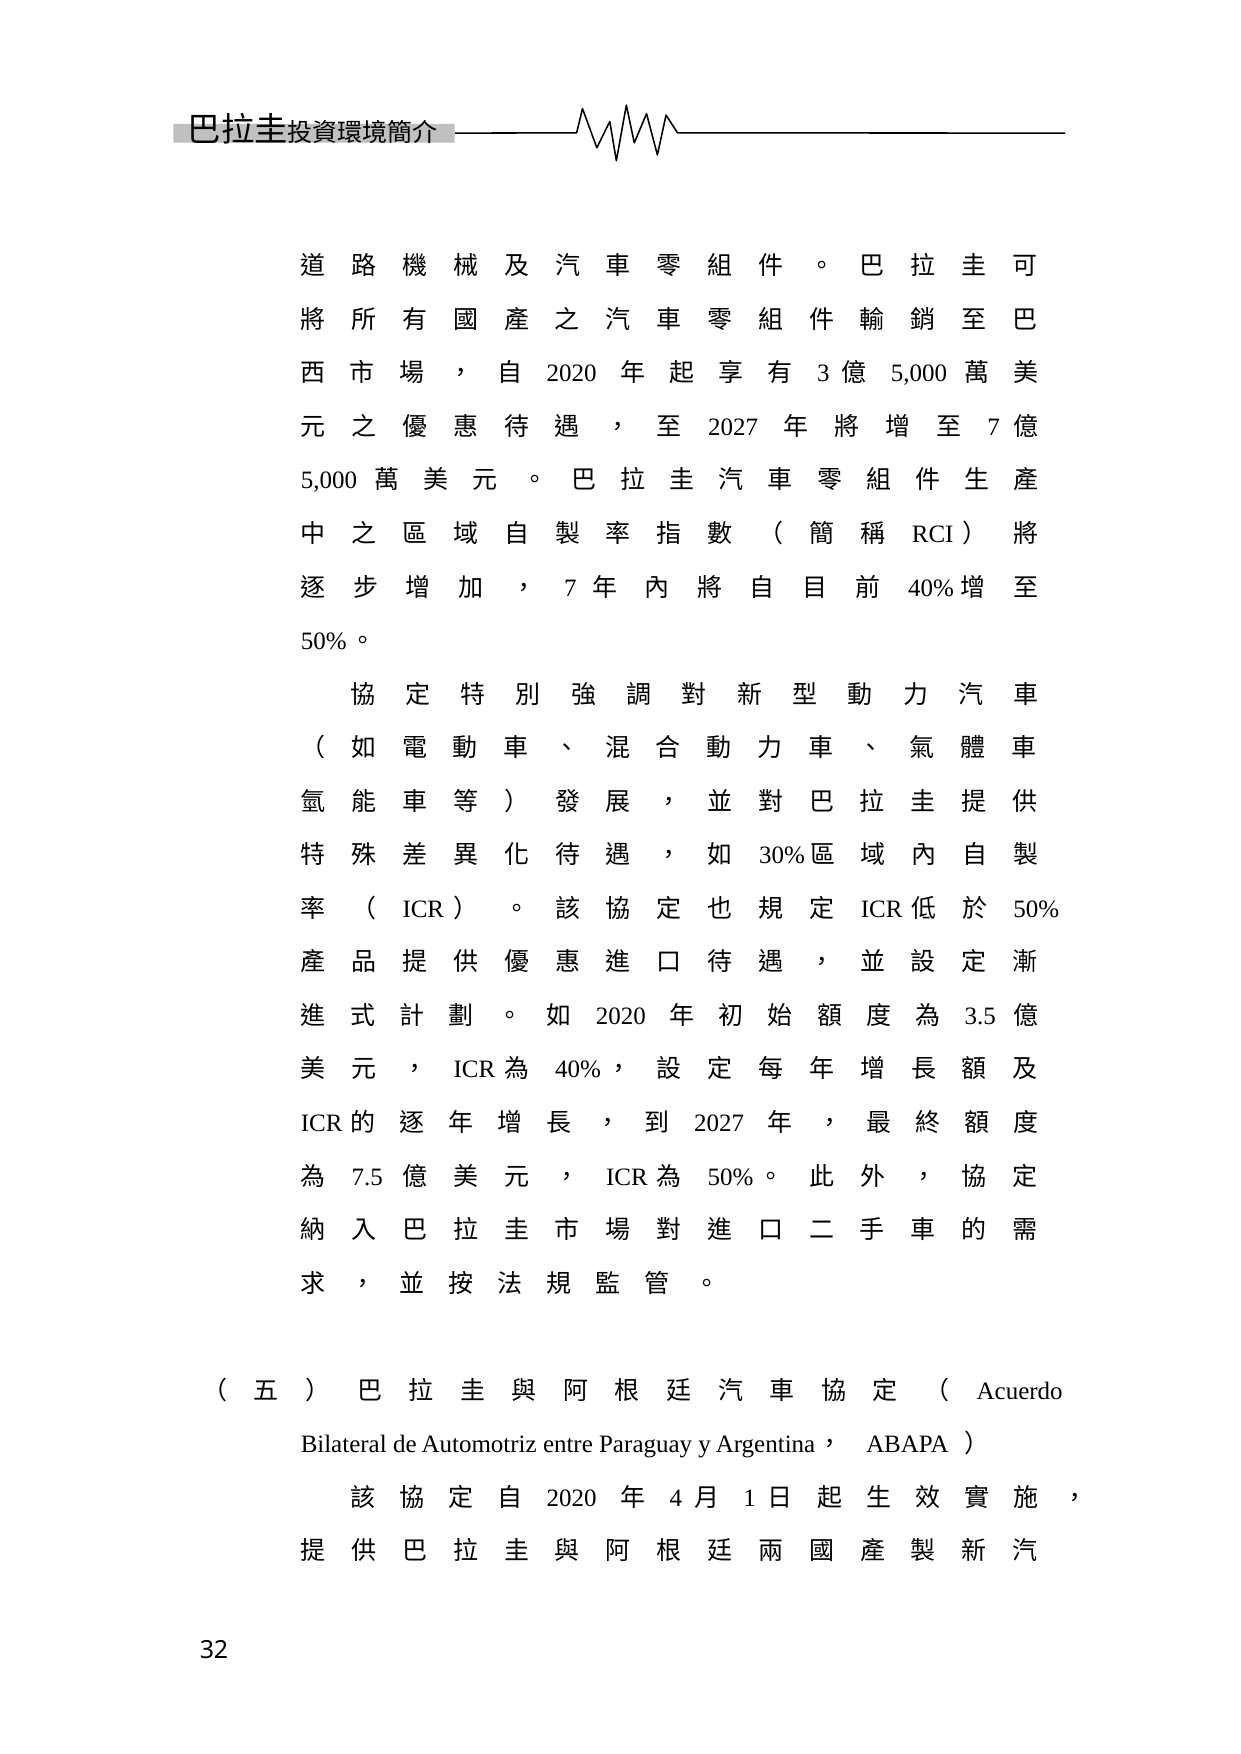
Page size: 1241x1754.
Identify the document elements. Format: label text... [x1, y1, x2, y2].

text 道路機械及汽車零組件。巴拉圭可將所有國產之汽車零組件輸銷至巴西市場，自2020年起享有3億5,000萬美元之優惠待遇，至2027年將增至7億5,000萬美元。巴拉圭汽車零組件生產中之區域自製率指數（簡稱RCI）將逐步增加，7年內將自目前40%增至50%。 [276, 237, 1063, 666]
text （五）巴拉圭與阿根廷汽車協定（Acuerdo Bilateral de Automotriz entre Paraguay y Argentina，ABAPA） [202, 1362, 1063, 1469]
text 該協定自2020年4月1日起生效實施，提供巴拉圭與阿根廷兩國產製新汽車產品之優惠關稅優惠，包含之汽車產品項目為汽車和輕型商用車（負載能力高達1500 Kg）、公車、卡車、半掛牽引車、帶發動機底盤（包括帶座艙底盤）、拖車及半拖車、車身及座艙、農用拖拉機（聯合收割機及自動農耕機）、自行式道路機械及汽車零組件。巴阿雙方倘符合協議之原產地規定，兩國區內所生產之汽車產品（NCM 8703.33.90除外）則將立即以從價關稅0%進行交易，該特殊優惠從價關稅自2019年之25%，逐年調整為2020年50%、2021年75%及2022年100%。 [276, 1469, 1063, 1576]
text 協定特別強調對新型動力汽車（如電動車、混合動力車、氣體車、氫能車等）發展，並對巴拉圭提供特殊差異化待遇，如30%區域內自製率（ICR）。該協定也規定ICR低於50%產品提供優惠進口待遇，並設定漸進式計劃。如2020年初始額度為3.5億美元，ICR為40%，設定每年增長額及ICR的逐年增長，到2027年，最終額度為7.5億美元，ICR為50%。此外，協定納入巴拉圭市場對進口二手車的需求，並按法規監管​。 [276, 666, 1063, 1308]
